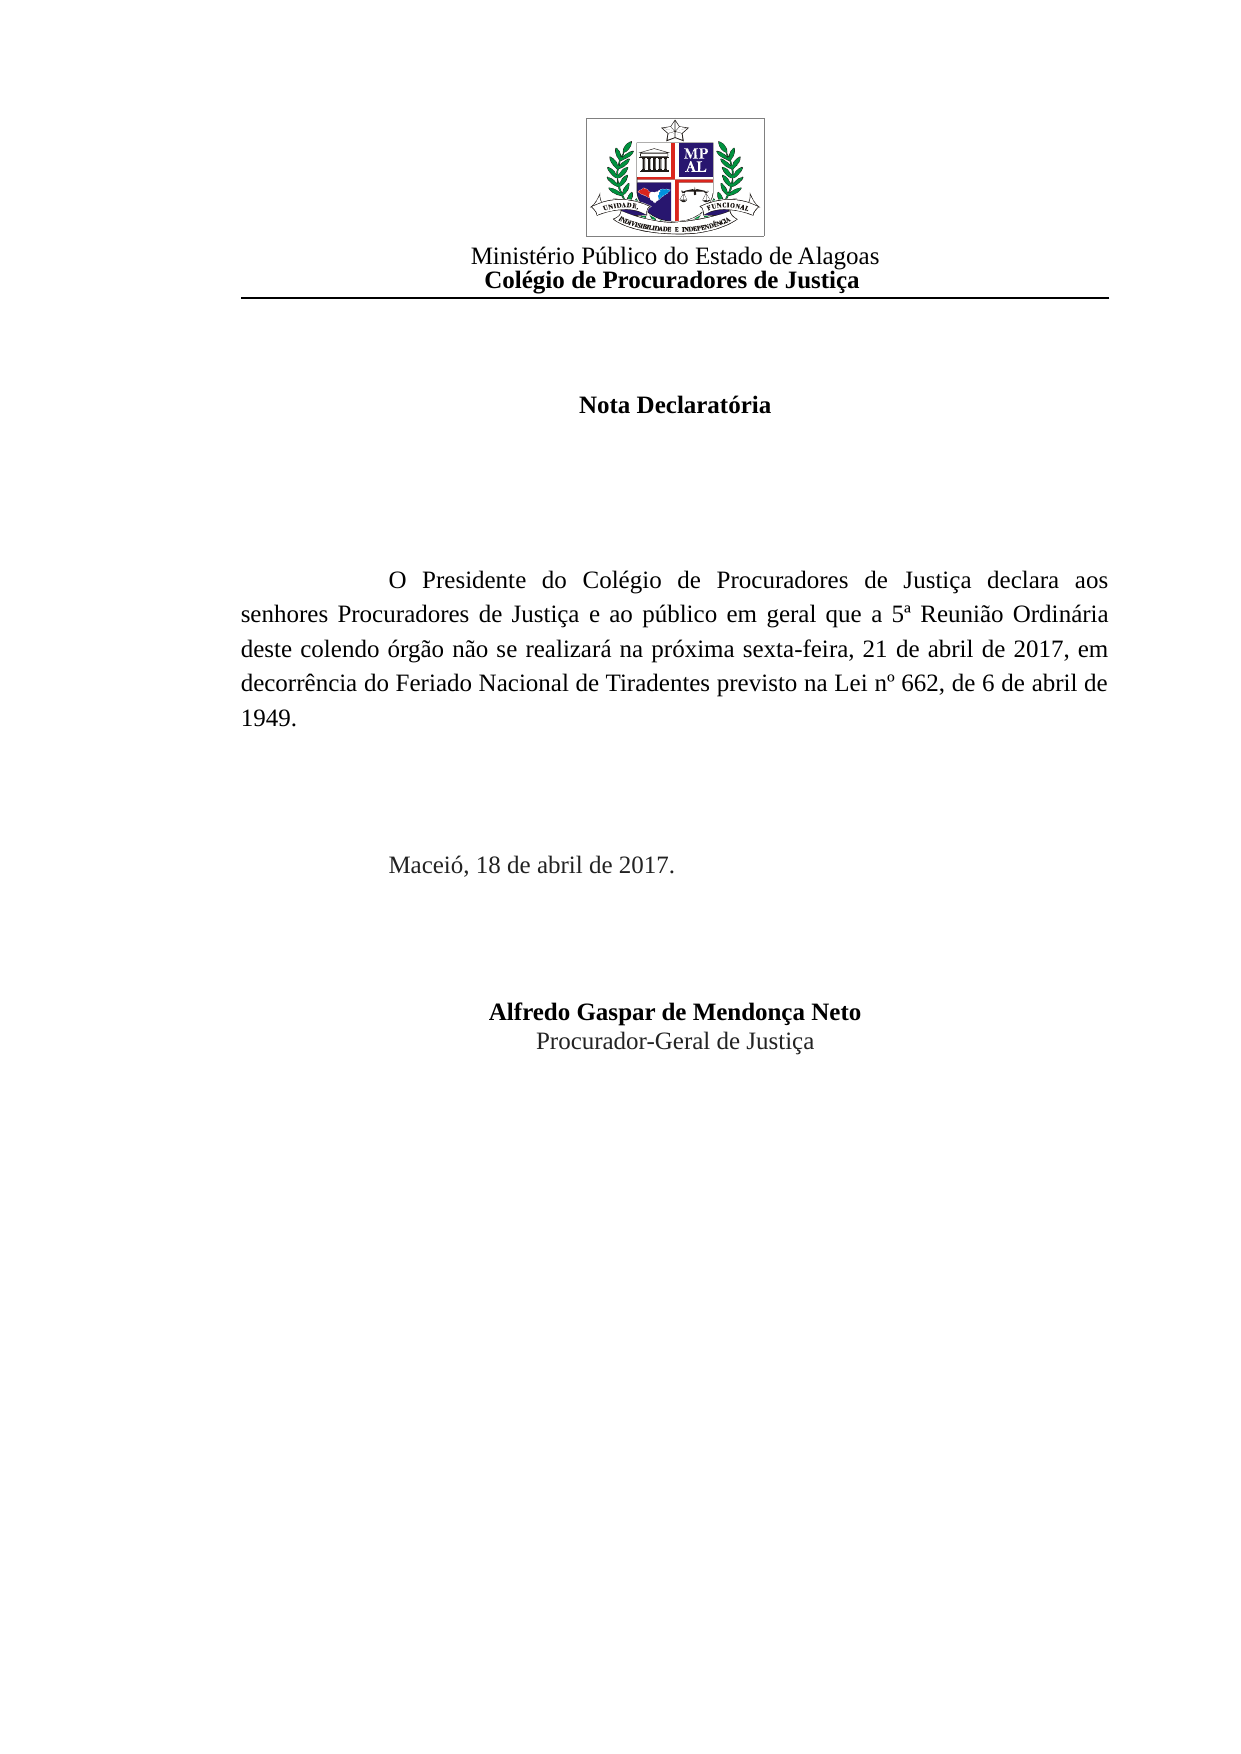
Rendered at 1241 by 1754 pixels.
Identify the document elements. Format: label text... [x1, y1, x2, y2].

text Nota Declaratória [241, 376, 1109, 423]
text Alfredo Gaspar de Mendonça Neto [241, 997, 1109, 1026]
text Maceió, 18 de abril de 2017. [241, 850, 1109, 879]
text Procurador-Geral de Justiça [241, 1026, 1109, 1055]
text O Presidente do Colégio de Procuradores de Justiça declara aos senhores Procuradores de Justiça e ao público em geral que a 5ª Reunião Ordinária deste colendo órgão não se realizará na próxima sexta-feira, 21 de abril de 2017, em decorrência do Feriado Nacional de Tiradentes previsto na Lei nº 662, de 6 de abril de 1949. [241, 565, 1109, 732]
